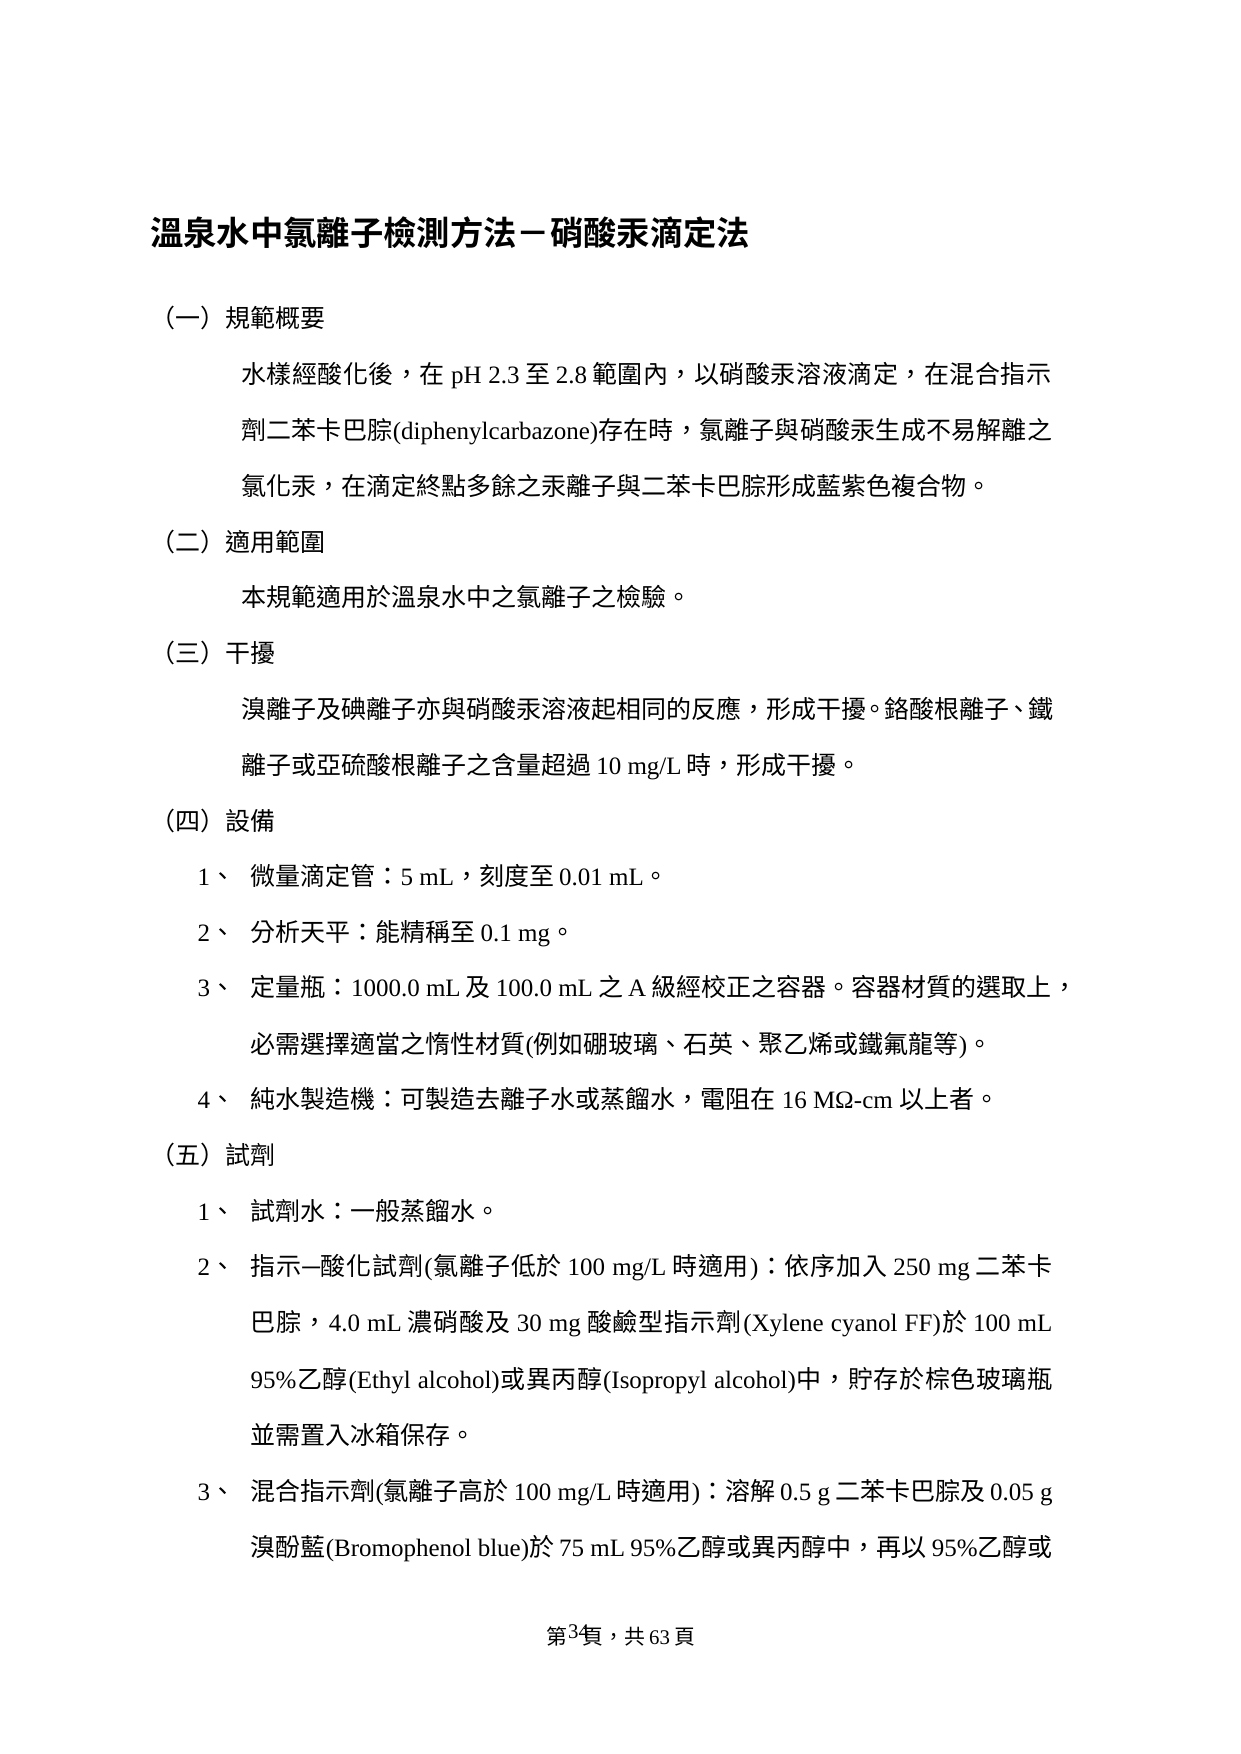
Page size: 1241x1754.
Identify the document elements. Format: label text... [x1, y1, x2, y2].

text 溴離子及碘離子亦與硝酸汞溶液起相同的反應，形成干擾。鉻酸根離子、鐵離子或亞硫酸根離子之含量超過10 mg/L時，形成干擾。 [241, 688, 1053, 782]
list 指示─酸化試劑(氯離子低於100 mg/L時適用)：依序加入250 mg二苯卡巴腙，4.0 mL濃硝酸及30 mg酸鹼型指示劑(Xylene cyanol FF)於100 mL 95%乙醇(Ethyl alcohol)或異丙醇(Isopropyl alcohol)中，貯存於棕色玻璃瓶並需置入冰箱保存。 [197, 1246, 1053, 1452]
list 純水製造機：可製造去離子水或蒸餾水，電阻在 16 MΩ-cm 以上者。 [197, 1079, 1053, 1117]
text （一）規範概要 [150, 298, 1053, 335]
text 水樣經酸化後，在pH 2.3至2.8範圍內，以硝酸汞溶液滴定，在混合指示劑二苯卡巴腙(diphenylcarbazone)存在時，氯離子與硝酸汞生成不易解離之氯化汞，在滴定終點多餘之汞離子與二苯卡巴腙形成藍紫色複合物。 [241, 353, 1053, 503]
list 混合指示劑(氯離子高於100 mg/L時適用)：溶解0.5 g二苯卡巴腙及0.05 g溴酚藍(Bromophenol blue)於75 mL 95%乙醇或異丙醇中，再以95%乙醇或 [197, 1470, 1053, 1564]
text （三）干擾 [150, 633, 1053, 670]
text （五）試劑 [150, 1135, 1053, 1172]
text （二）適用範圍 [150, 522, 1053, 559]
subtitle 溫泉水中氯離子檢測方法－硝酸汞滴定法 [150, 194, 1053, 269]
list 定量瓶：1000.0 mL及100.0 mL之A級經校正之容器。容器材質的選取上，必需選擇適當之惰性材質(例如硼玻璃、石英、聚乙烯或鐵氟龍等)。 [197, 967, 1053, 1061]
text 本規範適用於溫泉水中之氯離子之檢驗。 [241, 577, 1053, 615]
list 試劑水：一般蒸餾水。 [197, 1190, 1053, 1228]
text （四）設備 [150, 800, 1053, 838]
list 微量滴定管：5 mL，刻度至0.01 mL。 [197, 856, 1053, 893]
list 分析天平：能精稱至0.1 mg。 [197, 912, 1053, 949]
